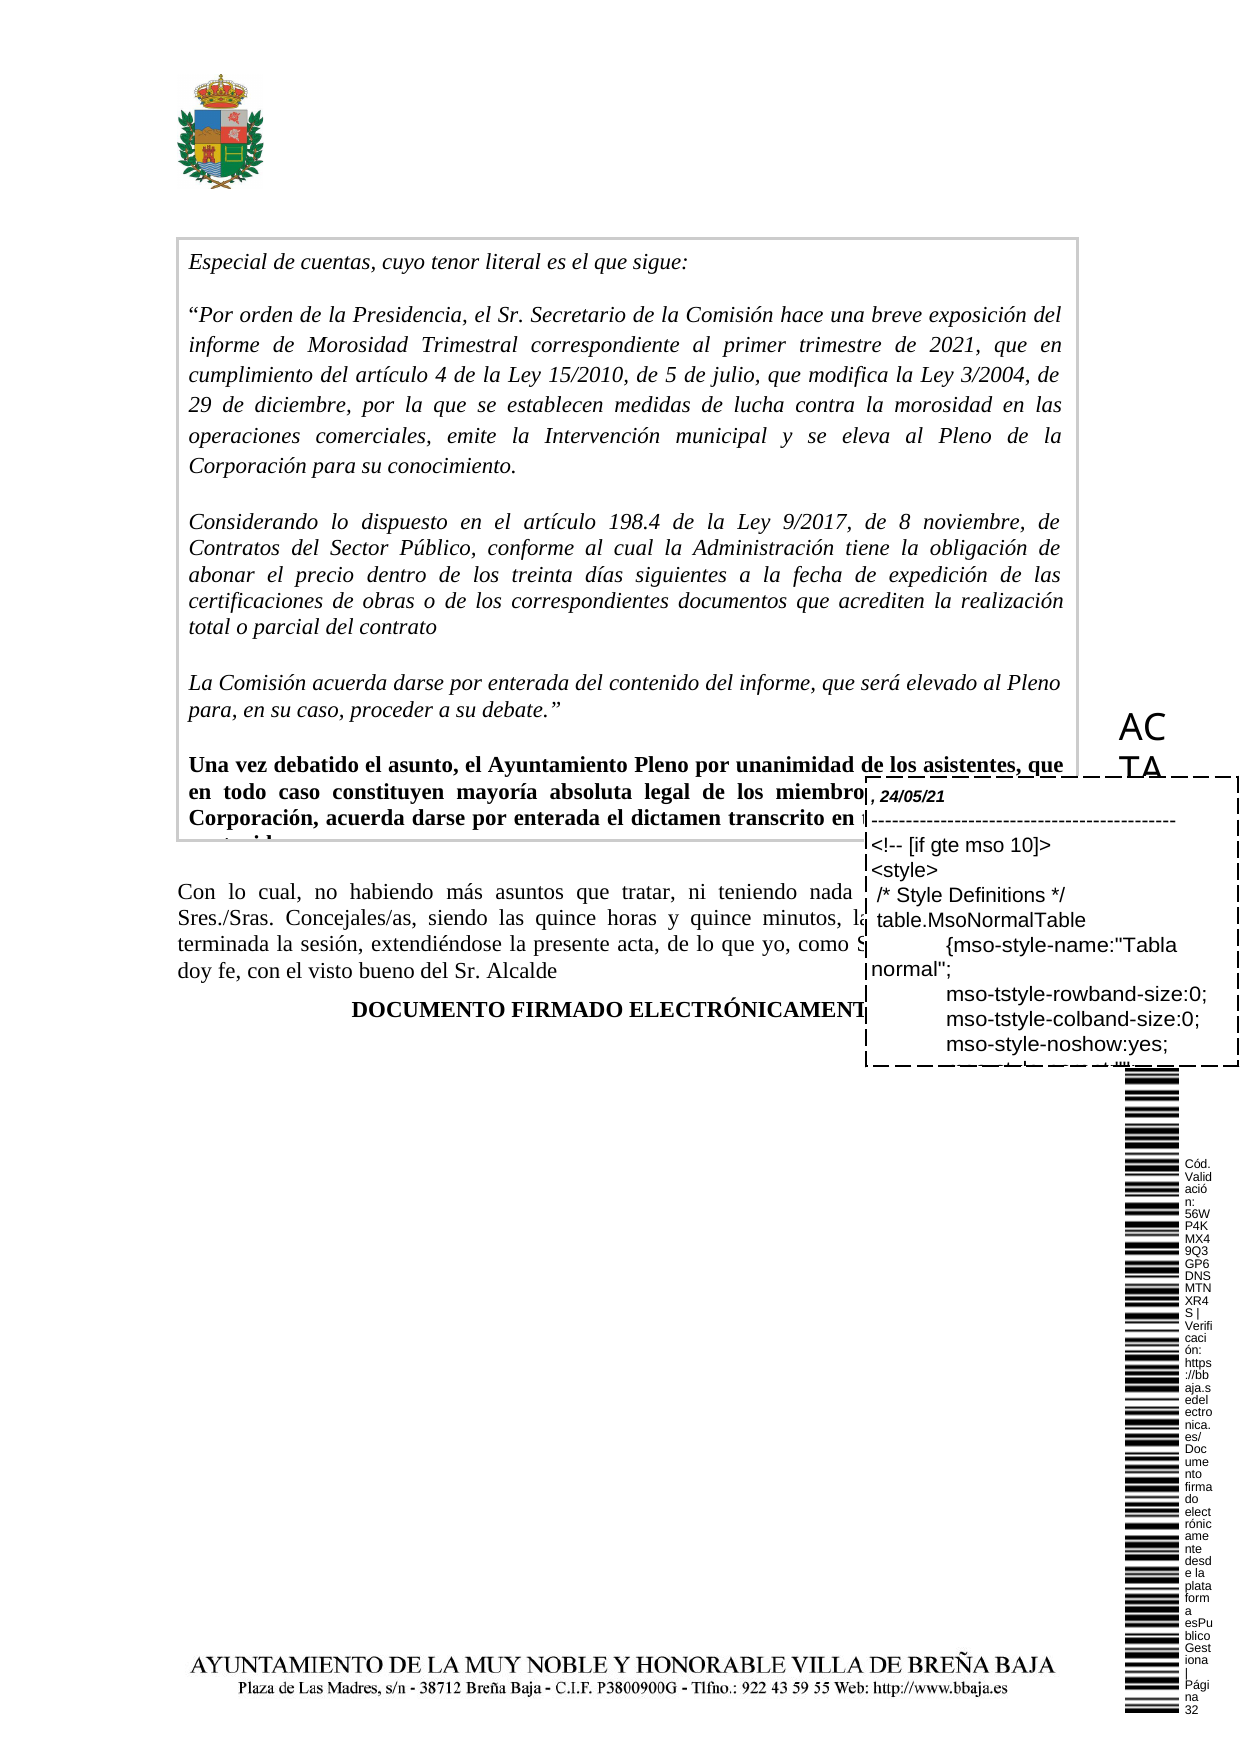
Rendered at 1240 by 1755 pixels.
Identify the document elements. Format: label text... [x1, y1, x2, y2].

text Especial de cuentas, cuyo tenor literal es el que sigue: [188, 248, 1076, 274]
text table.MsoNormalTable [871, 908, 1237, 932]
text Cód. Validación: 56WP4KMX49Q3GP6DNSMTNXR4S | Verificación: https://bbaja.sedelectronica.es/ Documento firmado electrónicamente desde la plataforma esPublico Gestiona | Página 32 de 32 [1184, 1159, 1213, 1717]
text Una vez debatido el asunto, el Ayuntamiento Pleno por unanimidad de los asistentes, que en todo caso constituyen mayoría absoluta legal de los miembros que componen la Corporación, acuerda darse por enterada el dictamen transcrito en todos sus términos y contenidos. [188, 751, 1065, 839]
text {mso-style-name:"Tabla normal"; [871, 933, 1237, 981]
subtitle DOCUMENTO FIRMADO ELECTRÓNICAMENTE [181, 996, 864, 1022]
text Con lo cual, no habiendo más asuntos que tratar, ni teniendo nada que exponer los/las Sres./Sras. Concejales/as, siendo las quince horas y quince minutos, la Presidencia da por terminada la sesión, extendiéndose la presente acta, de lo que yo, como Secretaria Accidental, doy fe, con el visto bueno del Sr. Alcalde [177, 776, 1239, 1067]
text /* Style Definitions */ [871, 883, 1237, 907]
text <!-- [if gte mso 10]> [871, 833, 1237, 857]
text La Comisión acuerda darse por enterada del contenido del informe, que será elevado al Pleno para, en su caso, proceder a su debate.” [188, 669, 1063, 722]
text Considerando lo dispuesto en el artículo 198.4 de la Ley 9/2017, de 8 noviembre, de Contratos del Sector Público, conforme al cual la Administración tiene la obligación de abonar el precio dentro de los treinta días siguientes a la fecha de expedición de las certificaciones de obras o de los correspondientes documentos que acrediten la realización total o parcial del contrato [188, 508, 1064, 640]
text mso-tstyle-rowband-size:0; [871, 982, 1237, 1006]
subtitle DOCUMENTO FIRMADO ELECTRÓNICAMENTE [1182, 1156, 1213, 1717]
text -------------------------------------------- [871, 808, 1237, 832]
text ACTA DEL PLENO [1119, 705, 1185, 776]
text mso-style-noshow:yes; [871, 1032, 1237, 1056]
text , 24/05/21 [871, 787, 1237, 806]
text mso-tstyle-colband-size:0; [871, 1007, 1237, 1031]
text mso-style-parent:""; [871, 1057, 1237, 1065]
text “Por orden de la Presidencia, el Sr. Secretario de la Comisión hace una breve exposición del informe de Morosidad Trimestral correspondiente al primer trimestre de 2021, que en cumplimiento del artículo 4 de la Ley 15/2010, de 5 de julio, que modifica la Ley 3/2004, de 29 de diciembre, por la que se establecen medidas de lucha contra la morosidad en las operaciones comerciales, emite la Intervención municipal y se eleva al Pleno de la Corporación para su conocimiento. [188, 301, 1063, 478]
text <style> [871, 858, 1237, 882]
